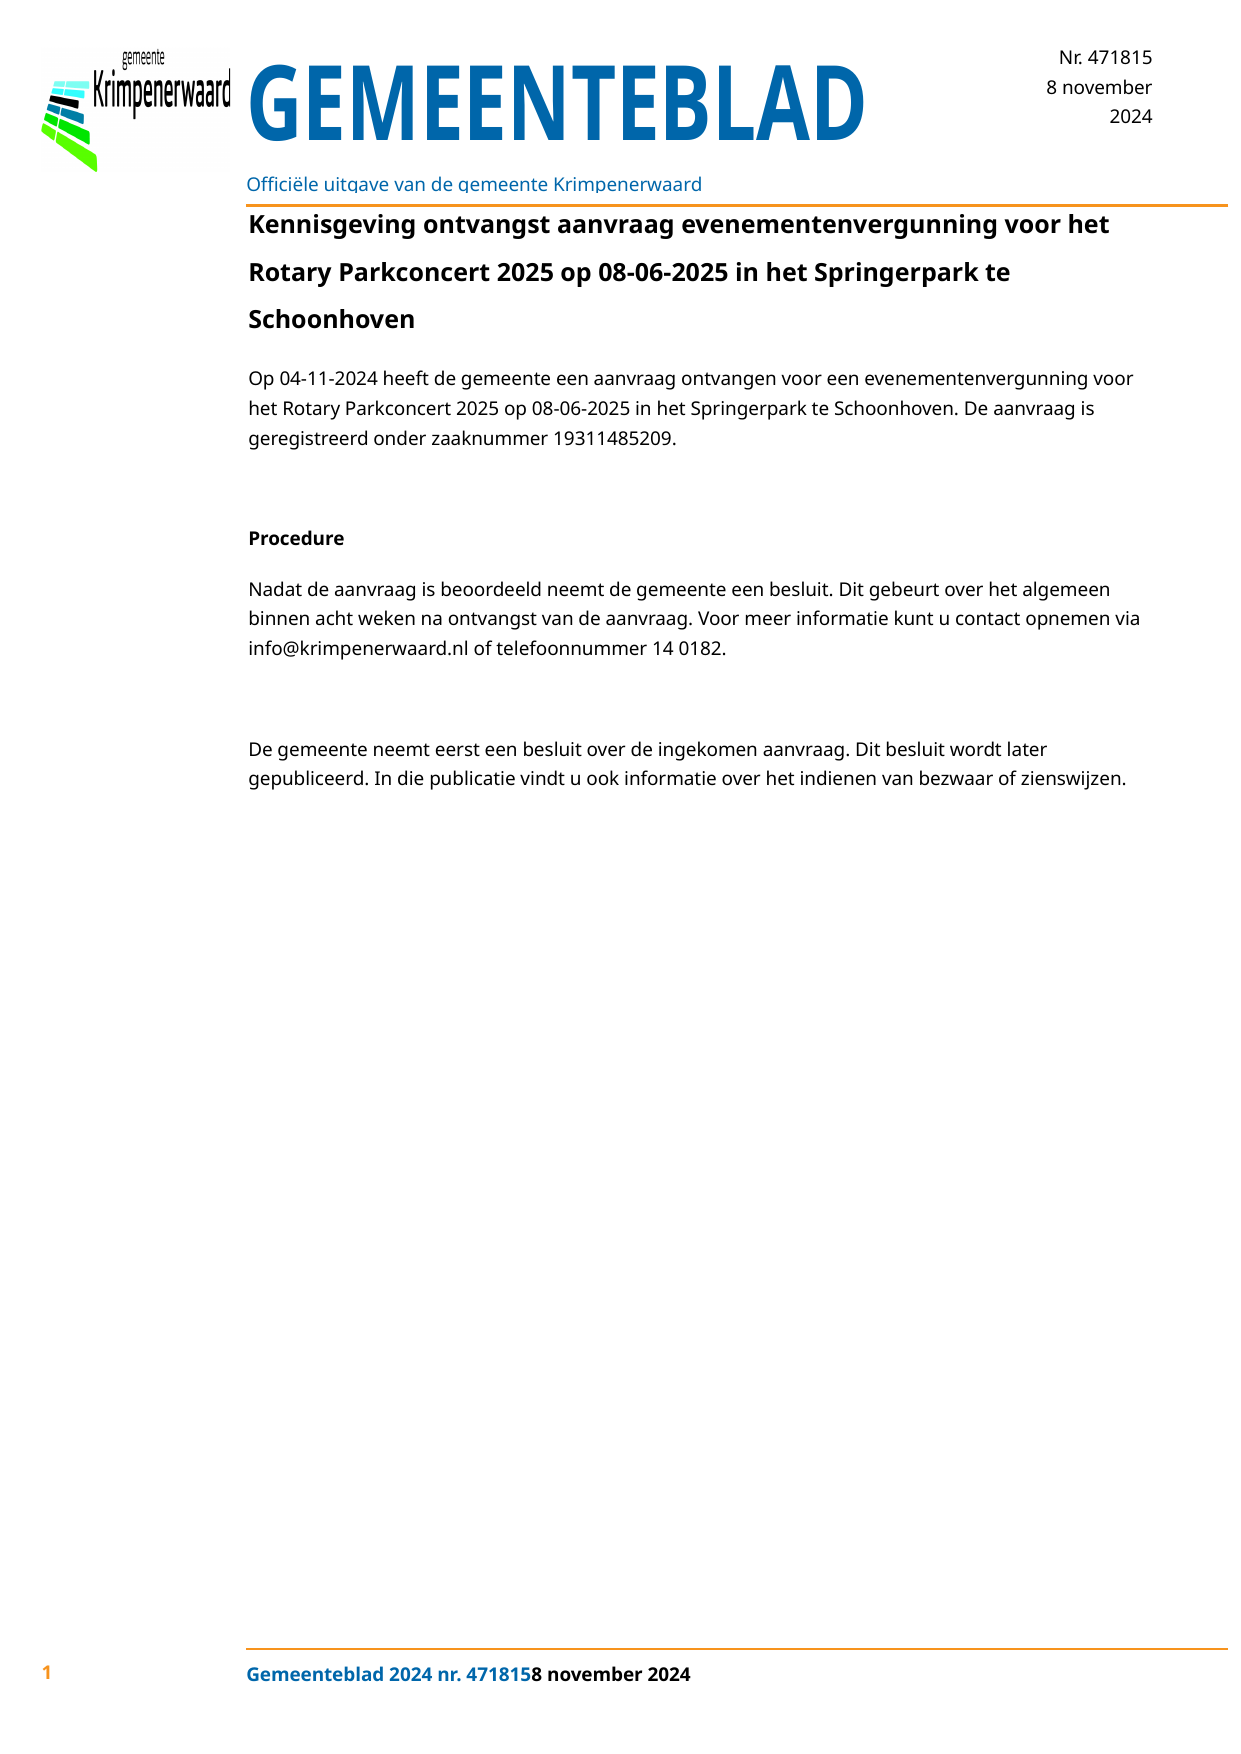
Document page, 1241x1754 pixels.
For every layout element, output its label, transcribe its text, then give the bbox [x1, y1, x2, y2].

text Kennisgeving ontvangst aanvraag evenementenvergunning voor het Rotary Parkconcert 2025 op 08-06-2025 in het Springerpark te Schoonhoven [248, 207, 1152, 336]
text Nadat de aanvraag is beoordeeld neemt de gemeente een besluit. Dit gebeurt over het algemeen binnen acht weken na ontvangst van de aanvraag. Voor meer informatie kunt u contact opnemen via info@krimpenerwaard.nl of telefoonnummer 14 0182. [248, 576, 1152, 661]
text Procedure [248, 526, 1152, 551]
text Op 04-11-2024 heeft de gemeente een aanvraag ontvangen voor een evenementenvergunning voor het Rotary Parkconcert 2025 op 08-06-2025 in het Springerpark te Schoonhoven. De aanvraag is geregistreerd onder zaaknummer 19311485209. [248, 366, 1152, 450]
picture [41, 47, 231, 172]
text De gemeente neemt eerst een besluit over de ingekomen aanvraag. Dit besluit wordt later gepubliceerd. In die publicatie vindt u ook informatie over het indienen van bezwaar of zienswijzen. [248, 736, 1152, 791]
